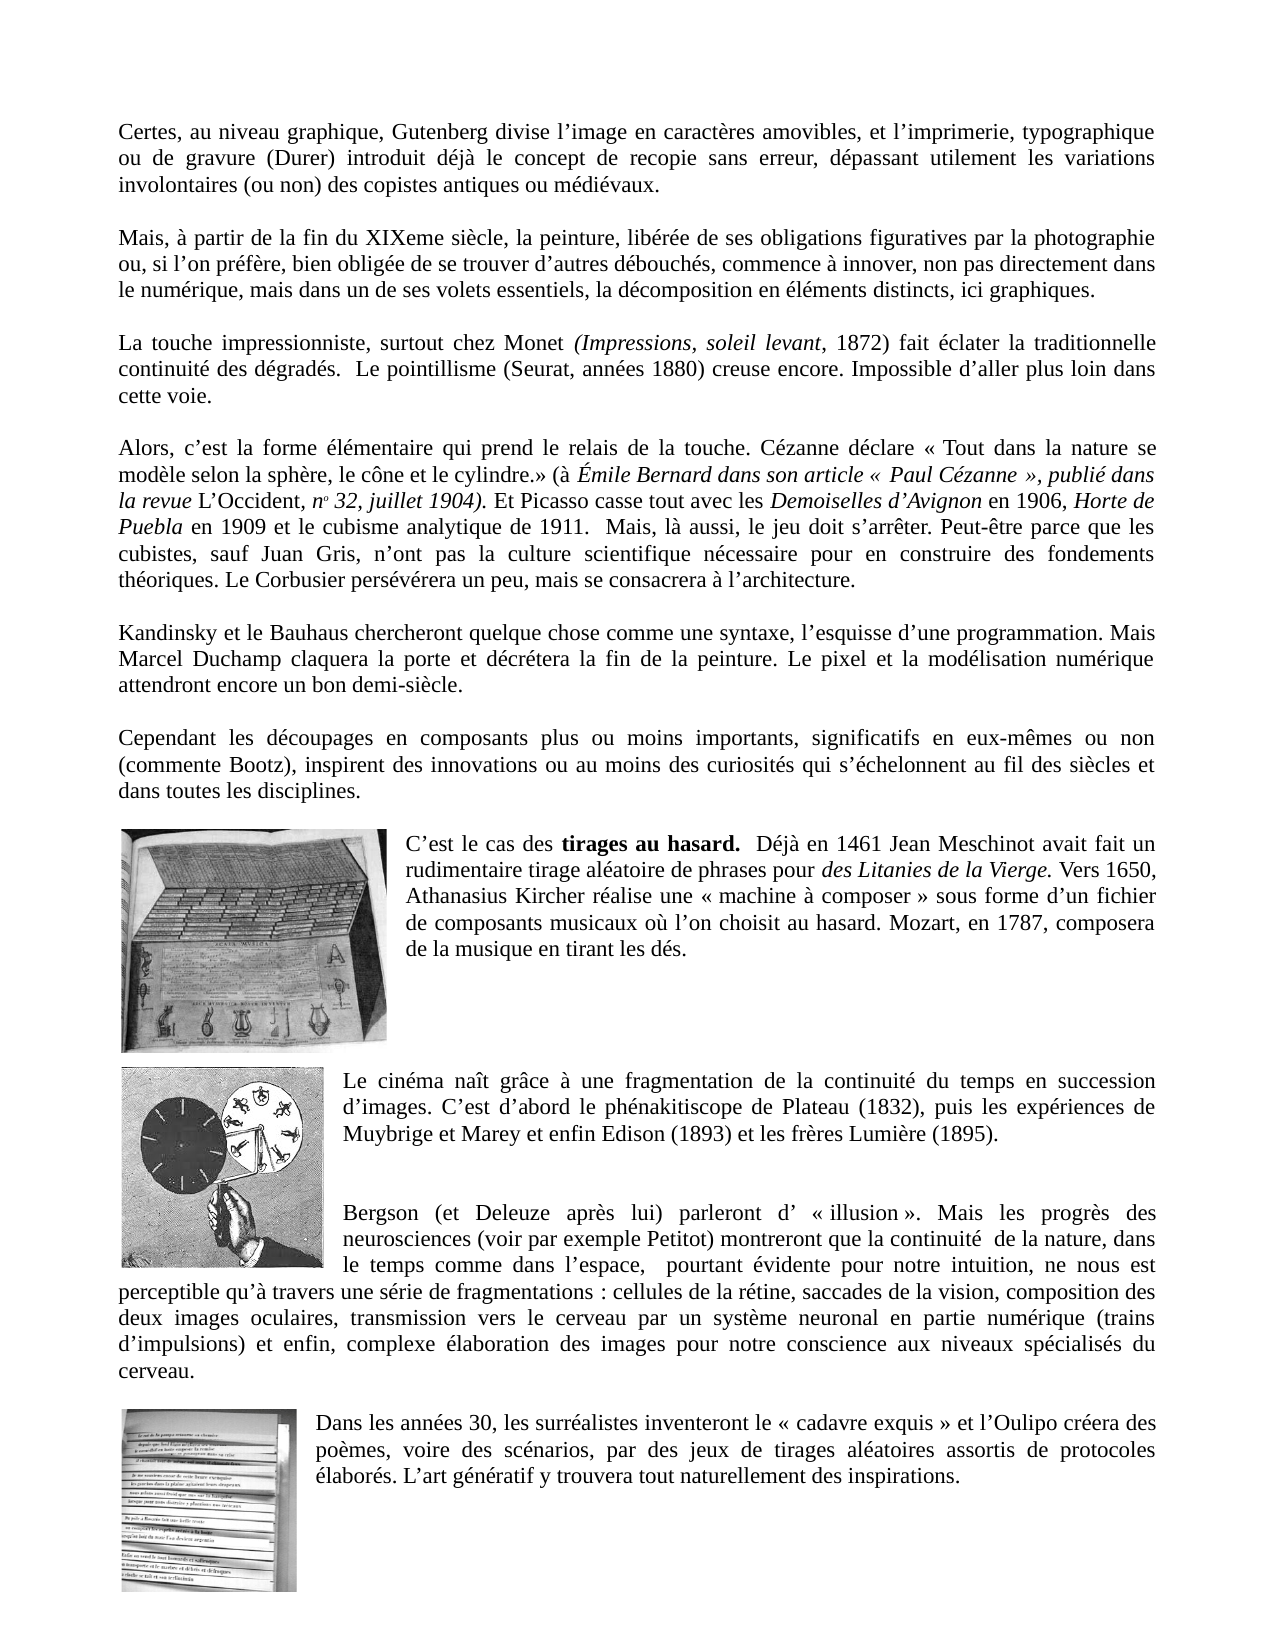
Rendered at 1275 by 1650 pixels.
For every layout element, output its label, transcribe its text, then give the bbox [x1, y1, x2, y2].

picture [121, 1409, 297, 1595]
picture [121, 1067, 324, 1269]
text Le cinéma naît grâce à une fragmentation de la continuité du temps en succession d’images. C’est d’abord le phénakitiscope de Plateau (1832), puis les expériences de Muybrige et Marey et enfin Edison (1893) et les frères Lumière (1895). [324, 1067, 1157, 1146]
text La touche impressionniste, surtout chez Monet (Impressions, soleil levant, 1872) fait éclater la traditionnelle continuité des dégradés. Le pointillisme (Seurat, années 1880) creuse encore. Impossible d’aller plus loin dans cette voie. [118, 329, 1157, 408]
text Mais, à partir de la fin du XIXeme siècle, la peinture, libérée de ses obligations figuratives par la photographie ou, si l’on préfère, bien obligée de se trouver d’autres débouchés, commence à innover, non pas directement dans le numérique, mais dans un de ses volets essentiels, la décomposition en éléments distincts, ici graphiques. [118, 223, 1157, 303]
text C’est le cas des tirages au hasard. Déjà en 1461 Jean Meschinot avait fait un rudimentaire tirage aléatoire de phrases pour des Litanies de la Vierge. Vers 1650, Athanasius Kircher réalise une « machine à composer » sous forme d’un fichier de composants musicaux où l’on choisit au hasard. Mozart, en 1787, composera de la musique en tirant les dés. [118, 803, 1157, 961]
text Cependant les découpages en composants plus ou moins importants, significatifs en eux-mêmes ou non (commente Bootz), inspirent des innovations ou au moins des curiosités qui s’échelonnent au fil des siècles et dans toutes les disciplines. [118, 724, 1157, 803]
text Certes, au niveau graphique, Gutenberg divise l’image en caractères amovibles, et l’imprimerie, typographique ou de gravure (Durer) introduit déjà le concept de recopie sans erreur, dépassant utilement les variations involontaires (ou non) des copistes antiques ou médiévaux. [118, 118, 1157, 197]
picture [121, 829, 387, 1055]
text Alors, c’est la forme élémentaire qui prend le relais de la touche. Cézanne déclare « Tout dans la nature se modèle selon la sphère, le cône et le cylindre.» (à Émile Bernard dans son article « Paul Cézanne », publié dans la revue L’Occident, no 32, juillet 1904). Et Picasso casse tout avec les Demoiselles d’Avignon en 1906, Horte de Puebla en 1909 et le cubisme analytique de 1911. Mais, là aussi, le jeu doit s’arrêter. Peut-être parce que les cubistes, sauf Juan Gris, n’ont pas la culture scientifique nécessaire pour en construire des fondements théoriques. Le Corbusier persévérera un peu, mais se consacrera à l’architecture. [118, 408, 1157, 592]
text Bergson (et Deleuze après lui) parleront d’ « illusion ». Mais les progrès des neurosciences (voir par exemple Petitot) montreront que la continuité de la nature, dans le temps comme dans l’espace, pourtant évidente pour notre intuition, ne nous est perceptible qu’à travers une série de fragmentations : cellules de la rétine, saccades de la vision, composition des deux images oculaires, transmission vers le cerveau par un système neuronal en partie numérique (trains d’impulsions) et enfin, complexe élaboration des images pour notre conscience aux niveaux spécialisés du cerveau. [118, 1199, 1157, 1383]
text Dans les années 30, les surréalistes inventeront le « cadavre exquis » et l’Oulipo créera des poèmes, voire des scénarios, par des jeux de tirages aléatoires assortis de protocoles élaborés. L’art génératif y trouvera tout naturellement des inspirations. [297, 1409, 1157, 1488]
text Kandinsky et le Bauhaus chercheront quelque chose comme une syntaxe, l’esquisse d’une programmation. Mais Marcel Duchamp claquera la porte et décrétera la fin de la peinture. Le pixel et la modélisation numérique attendront encore un bon demi-siècle. [118, 619, 1157, 698]
